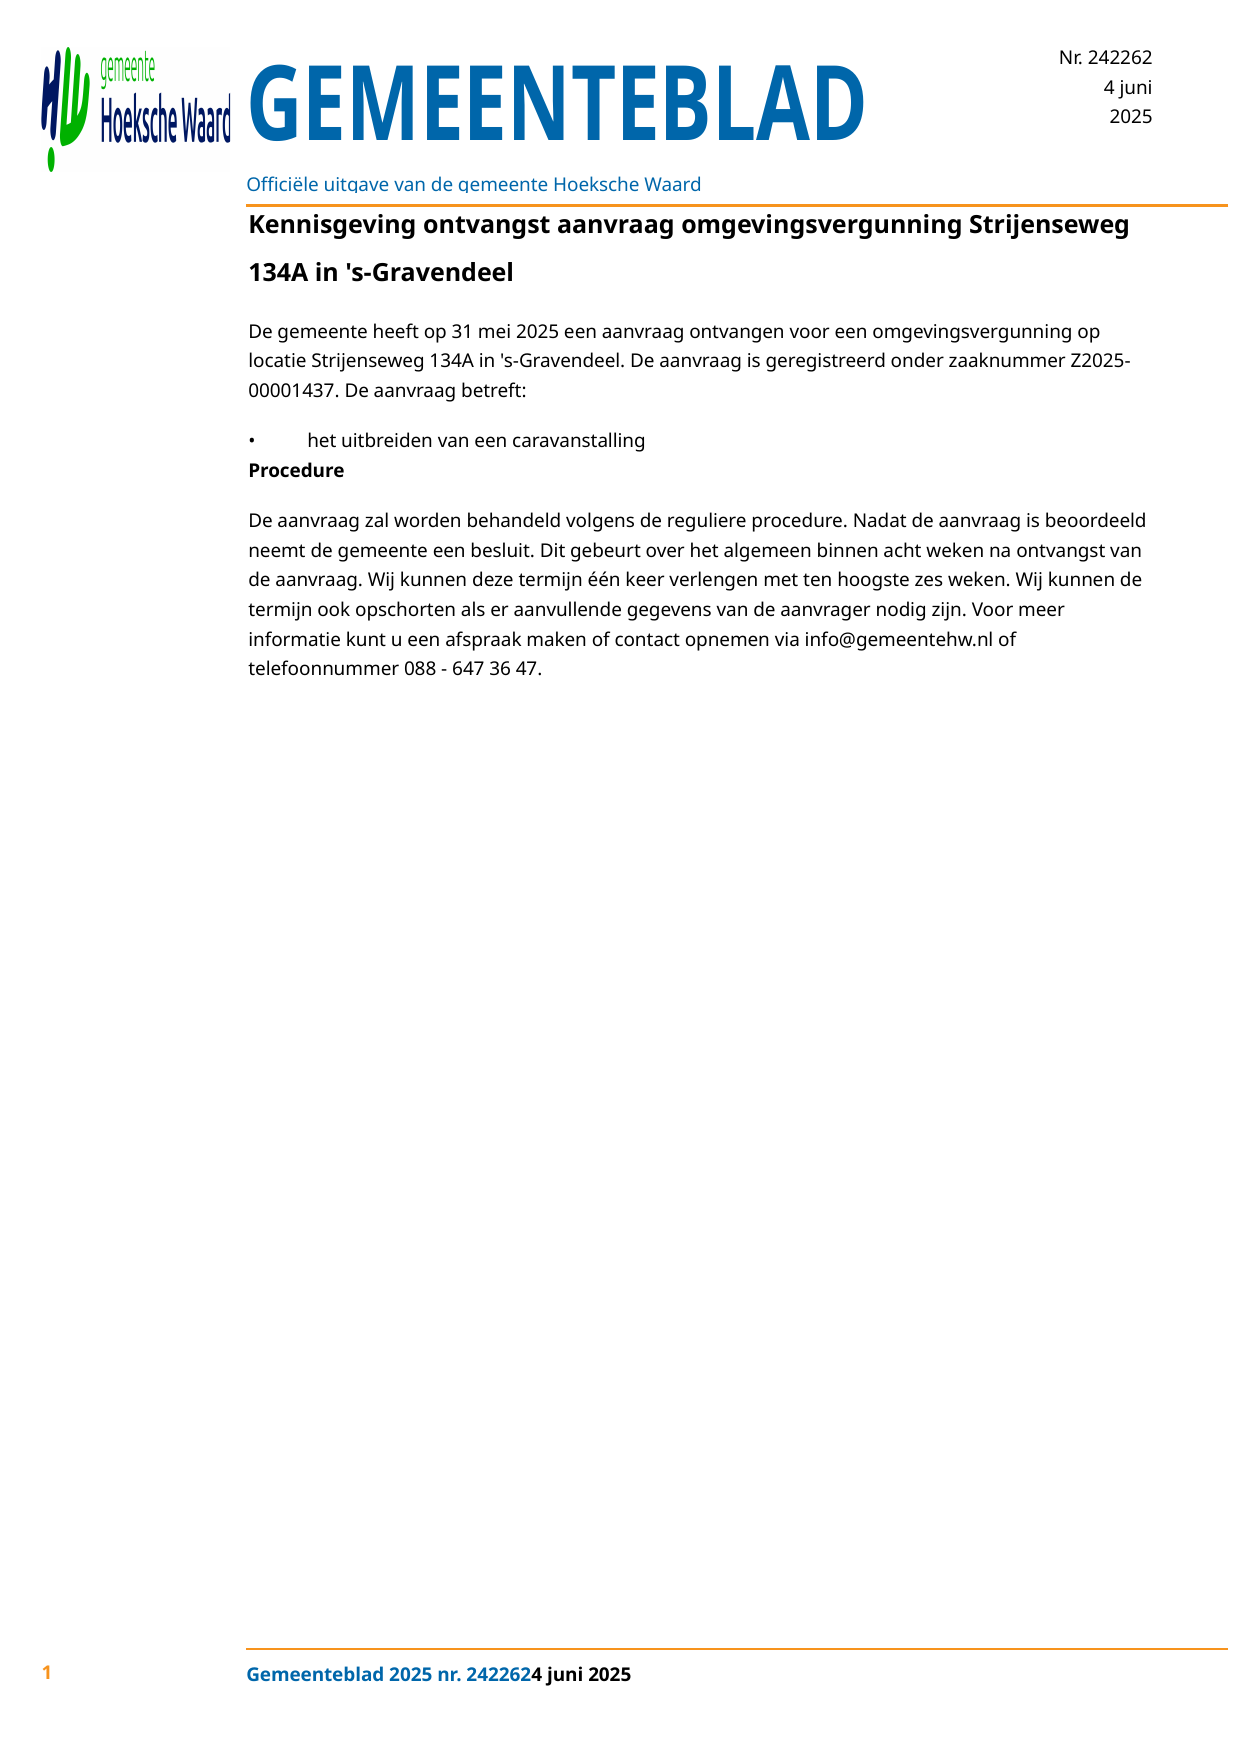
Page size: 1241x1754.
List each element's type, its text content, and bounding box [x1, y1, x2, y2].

list het uitbreiden van een caravanstalling [248, 427, 1152, 453]
text Procedure [248, 457, 1152, 483]
picture [41, 47, 231, 172]
text De gemeente heeft op 31 mei 2025 een aanvraag ontvangen voor een omgevingsvergunning op locatie Strijenseweg 134A in 's-Gravendeel. De aanvraag is geregistreerd onder zaaknummer Z2025-00001437. De aanvraag betreft: [248, 318, 1152, 403]
text Kennisgeving ontvangst aanvraag omgevingsvergunning Strijenseweg 134A in 's-Gravendeel [248, 207, 1152, 288]
text De aanvraag zal worden behandeld volgens de reguliere procedure. Nadat de aanvraag is beoordeeld neemt de gemeente een besluit. Dit gebeurt over het algemeen binnen acht weken na ontvangst van de aanvraag. Wij kunnen deze termijn één keer verlengen met ten hoogste zes weken. Wij kunnen de termijn ook opschorten als er aanvullende gegevens van de aanvrager nodig zijn. Voor meer informatie kunt u een afspraak maken of contact opnemen via info@gemeentehw.nl of telefoonnummer 088 - 647 36 47. [248, 507, 1152, 681]
